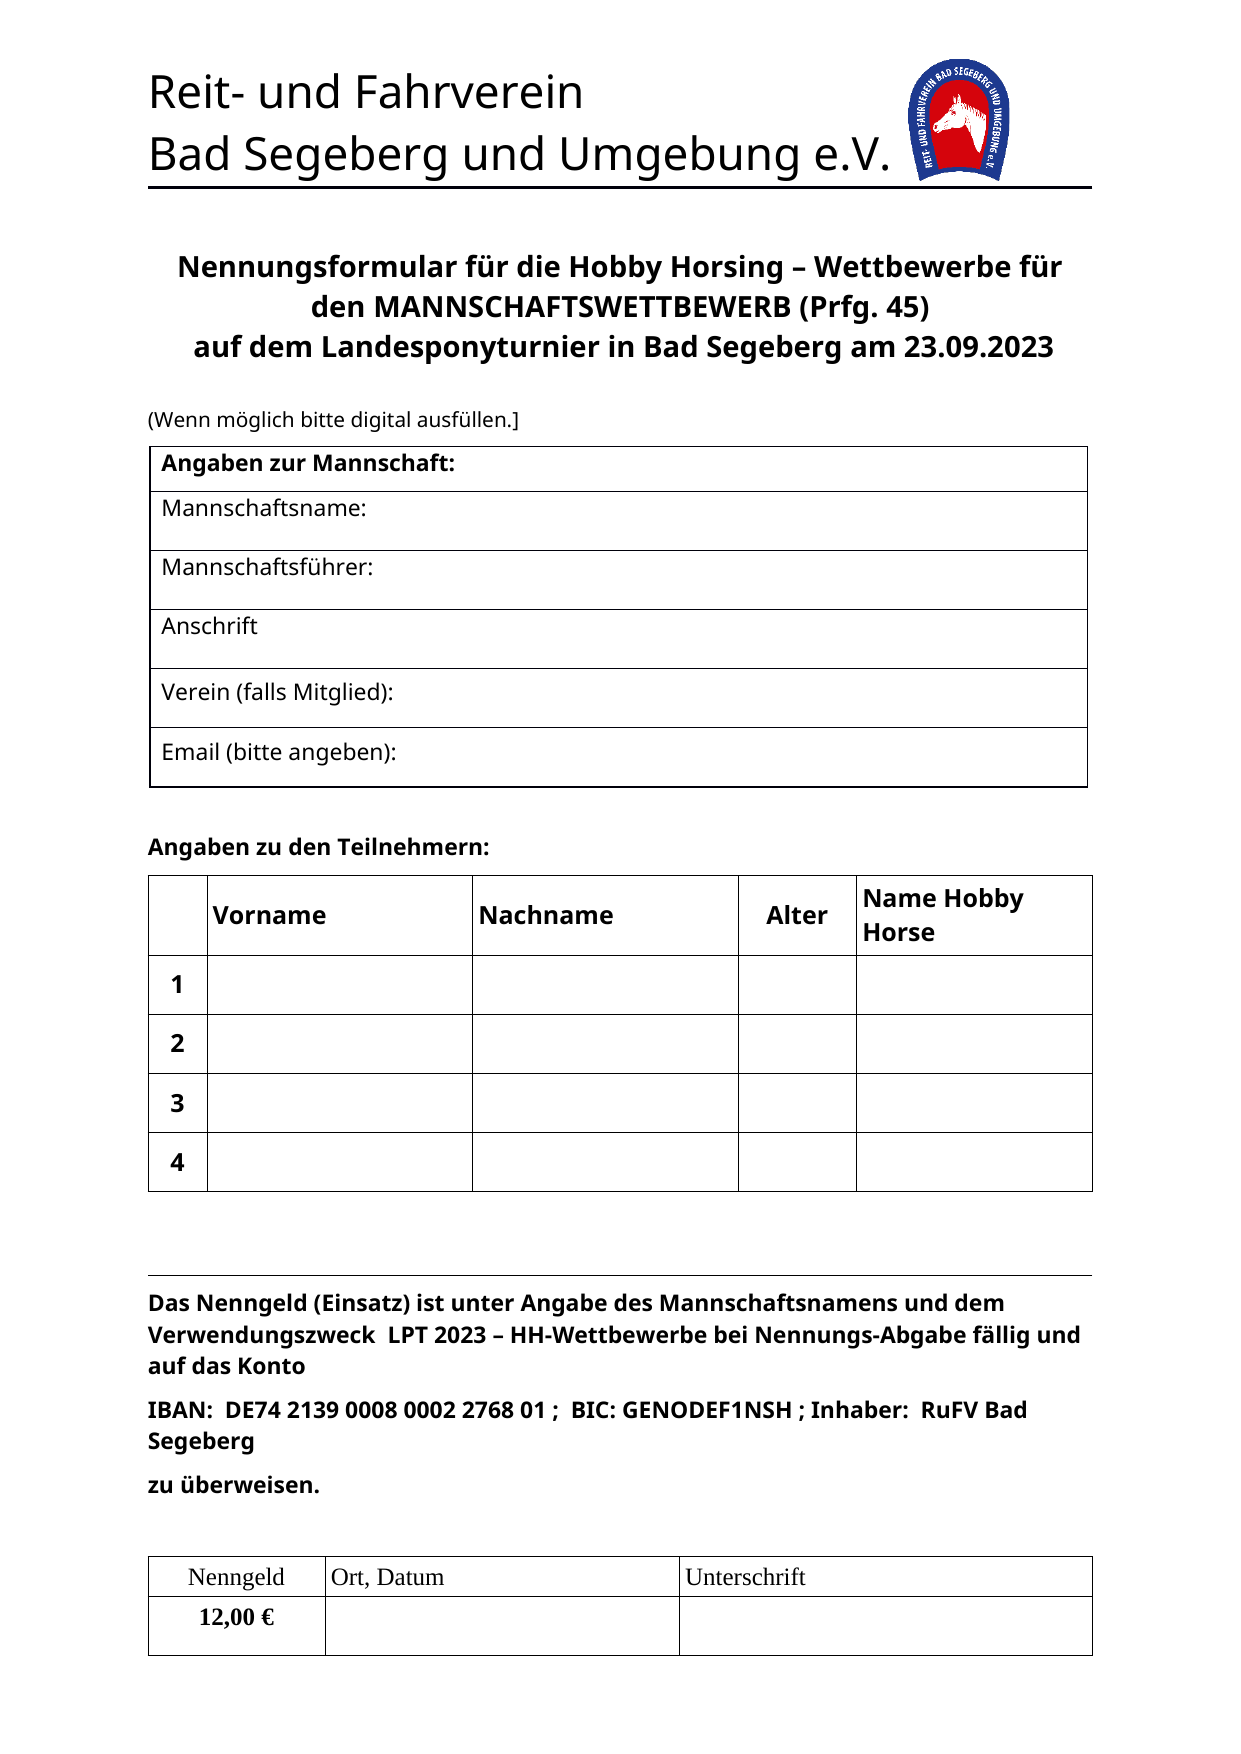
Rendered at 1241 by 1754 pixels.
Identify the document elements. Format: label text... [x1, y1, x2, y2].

table_header Angaben zur Mannschaft: [151, 447, 1087, 491]
table_cell Mannschaftsführer: [151, 551, 1087, 609]
table_cell 12,00 € [149, 1597, 325, 1655]
table_cell 3 [149, 1074, 207, 1132]
table_cell Verein (falls Mitglied): [151, 669, 1087, 727]
text Angaben zu den Teilnehmern: [148, 831, 1092, 862]
table_cell [208, 956, 472, 1014]
table_cell [857, 1015, 1092, 1073]
table_cell [680, 1597, 1092, 1655]
text auf dem Landesponyturnier in Bad Segeberg am 23.09.2023 [148, 326, 1092, 366]
text zu überweisen. [148, 1468, 1092, 1500]
table_cell [473, 1015, 738, 1073]
picture [908, 59, 1010, 181]
text Das Nenngeld (Einsatz) ist unter Angabe des Mannschaftsnamens und dem Verwendungszweck LPT 2023 – HH-Wettbewerbe bei Nennungs-Abgabe fällig und auf das Konto [148, 1287, 1092, 1381]
table_cell [473, 1133, 738, 1191]
table_cell [326, 1597, 679, 1655]
table_cell [739, 956, 856, 1014]
table_cell [208, 1074, 472, 1132]
table_cell [857, 1133, 1092, 1191]
table_header Unterschrift [680, 1557, 1092, 1596]
text Nennungsformular für die Hobby Horsing – Wettbewerbe für den MANNSCHAFTSWETTBEWERB (Prfg. 45) [148, 247, 1092, 326]
table_cell [857, 1074, 1092, 1132]
table_cell [473, 1074, 738, 1132]
table_cell 2 [149, 1015, 207, 1073]
table_cell Anschrift [151, 610, 1087, 668]
table_cell [739, 1074, 856, 1132]
table_header Alter [739, 876, 856, 954]
table_cell [208, 1133, 472, 1191]
text (Wenn möglich bitte digital ausfüllen.] [148, 405, 1092, 434]
table_cell [739, 1133, 856, 1191]
table_header Nachname [473, 876, 738, 954]
table_header [149, 876, 207, 954]
table_cell [857, 956, 1092, 1014]
table_header Name Hobby Horse [857, 876, 1092, 954]
table_cell Email (bitte angeben): [151, 728, 1087, 786]
table_cell Mannschaftsname: [151, 492, 1087, 550]
table_cell [739, 1015, 856, 1073]
table_header Nenngeld [149, 1557, 325, 1596]
table_cell [473, 956, 738, 1014]
table_header Vorname [208, 876, 472, 954]
table_header Ort, Datum [326, 1557, 679, 1596]
text IBAN: DE74 2139 0008 0002 2768 01 ; BIC: GENODEF1NSH ; Inhaber: RuFV Bad Segeberg [148, 1393, 1092, 1456]
table_cell [208, 1015, 472, 1073]
table_cell 1 [149, 956, 207, 1014]
table_cell 4 [149, 1133, 207, 1191]
